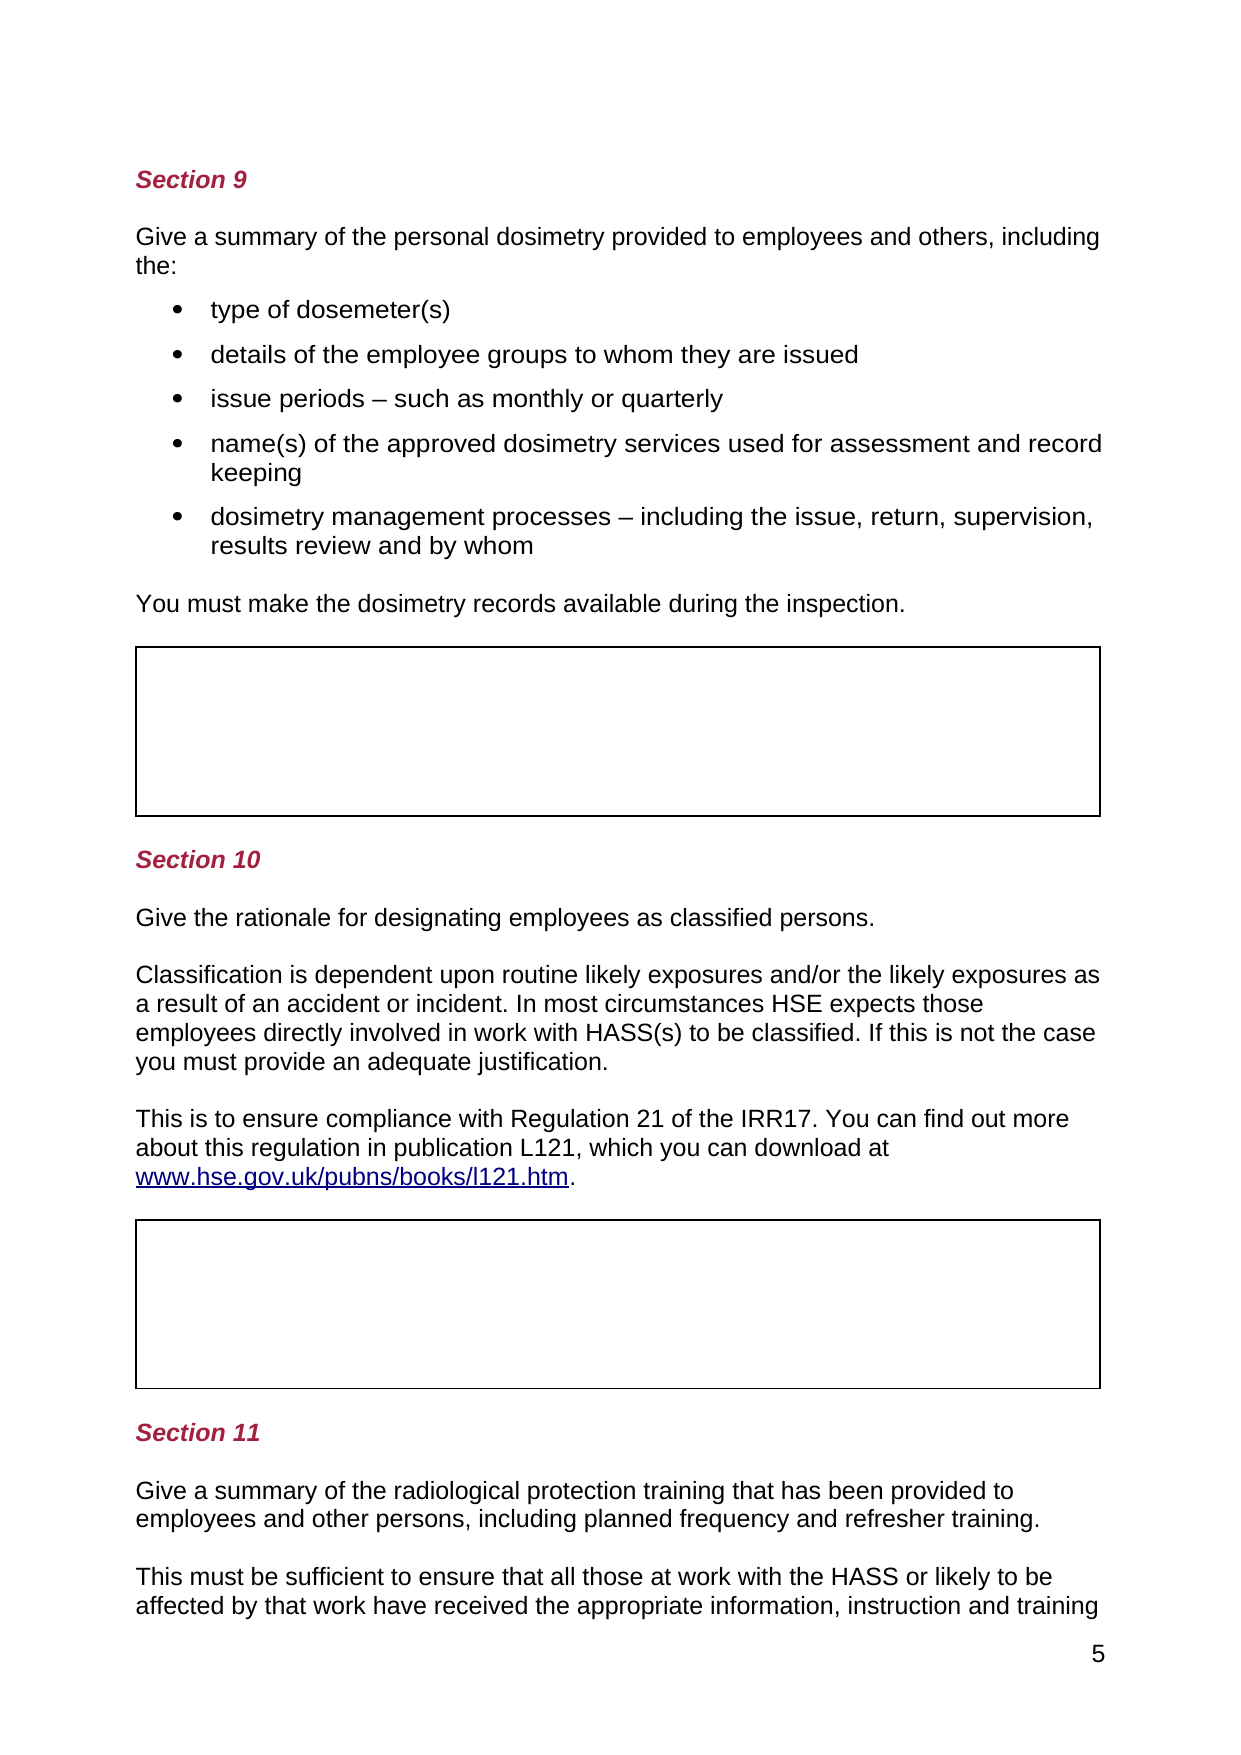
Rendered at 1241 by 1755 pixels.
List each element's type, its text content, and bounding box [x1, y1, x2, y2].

text Classification is dependent upon routine likely exposures and/or the likely exposures as a result of an accident or incident. In most circumstances HSE expects those employees directly involved in work with HASS(s) to be classified. If this is not the case you must provide an adequate justification. [135, 960, 1105, 1075]
text This must be sufficient to ensure that all those at work with the HASS or likely to be affected by that work have received the appropriate information, instruction and training [135, 1562, 1105, 1619]
text Give the rationale for designating employees as classified persons. [135, 903, 1105, 932]
list type of dosemeter(s) [173, 295, 1105, 324]
subtitle Section 11 [135, 1418, 1105, 1447]
text This is to ensure compliance with Regulation 21 of the IRR17. You can find out more about this regulation in publication L121, which you can download at www.hse.gov.uk/pubns/books/l121.htm. [135, 1104, 1105, 1190]
list details of the employee groups to whom they are issued [173, 340, 1105, 369]
list dosimetry management processes – including the issue, return, supervision, results review and by whom [173, 502, 1105, 560]
list name(s) of the approved dosimetry services used for assessment and record keeping [173, 429, 1105, 487]
text Give a summary of the personal dosimetry provided to employees and others, including the: [135, 222, 1105, 279]
subtitle Section 9 [135, 164, 1105, 193]
subtitle Section 10 [135, 845, 1105, 874]
text You must make the dosimetry records available during the inspection. [135, 589, 1105, 617]
list issue periods – such as monthly or quarterly [173, 384, 1105, 413]
text Give a summary of the radiological protection training that has been provided to employees and other persons, including planned frequency and refresher training. [135, 1476, 1105, 1533]
